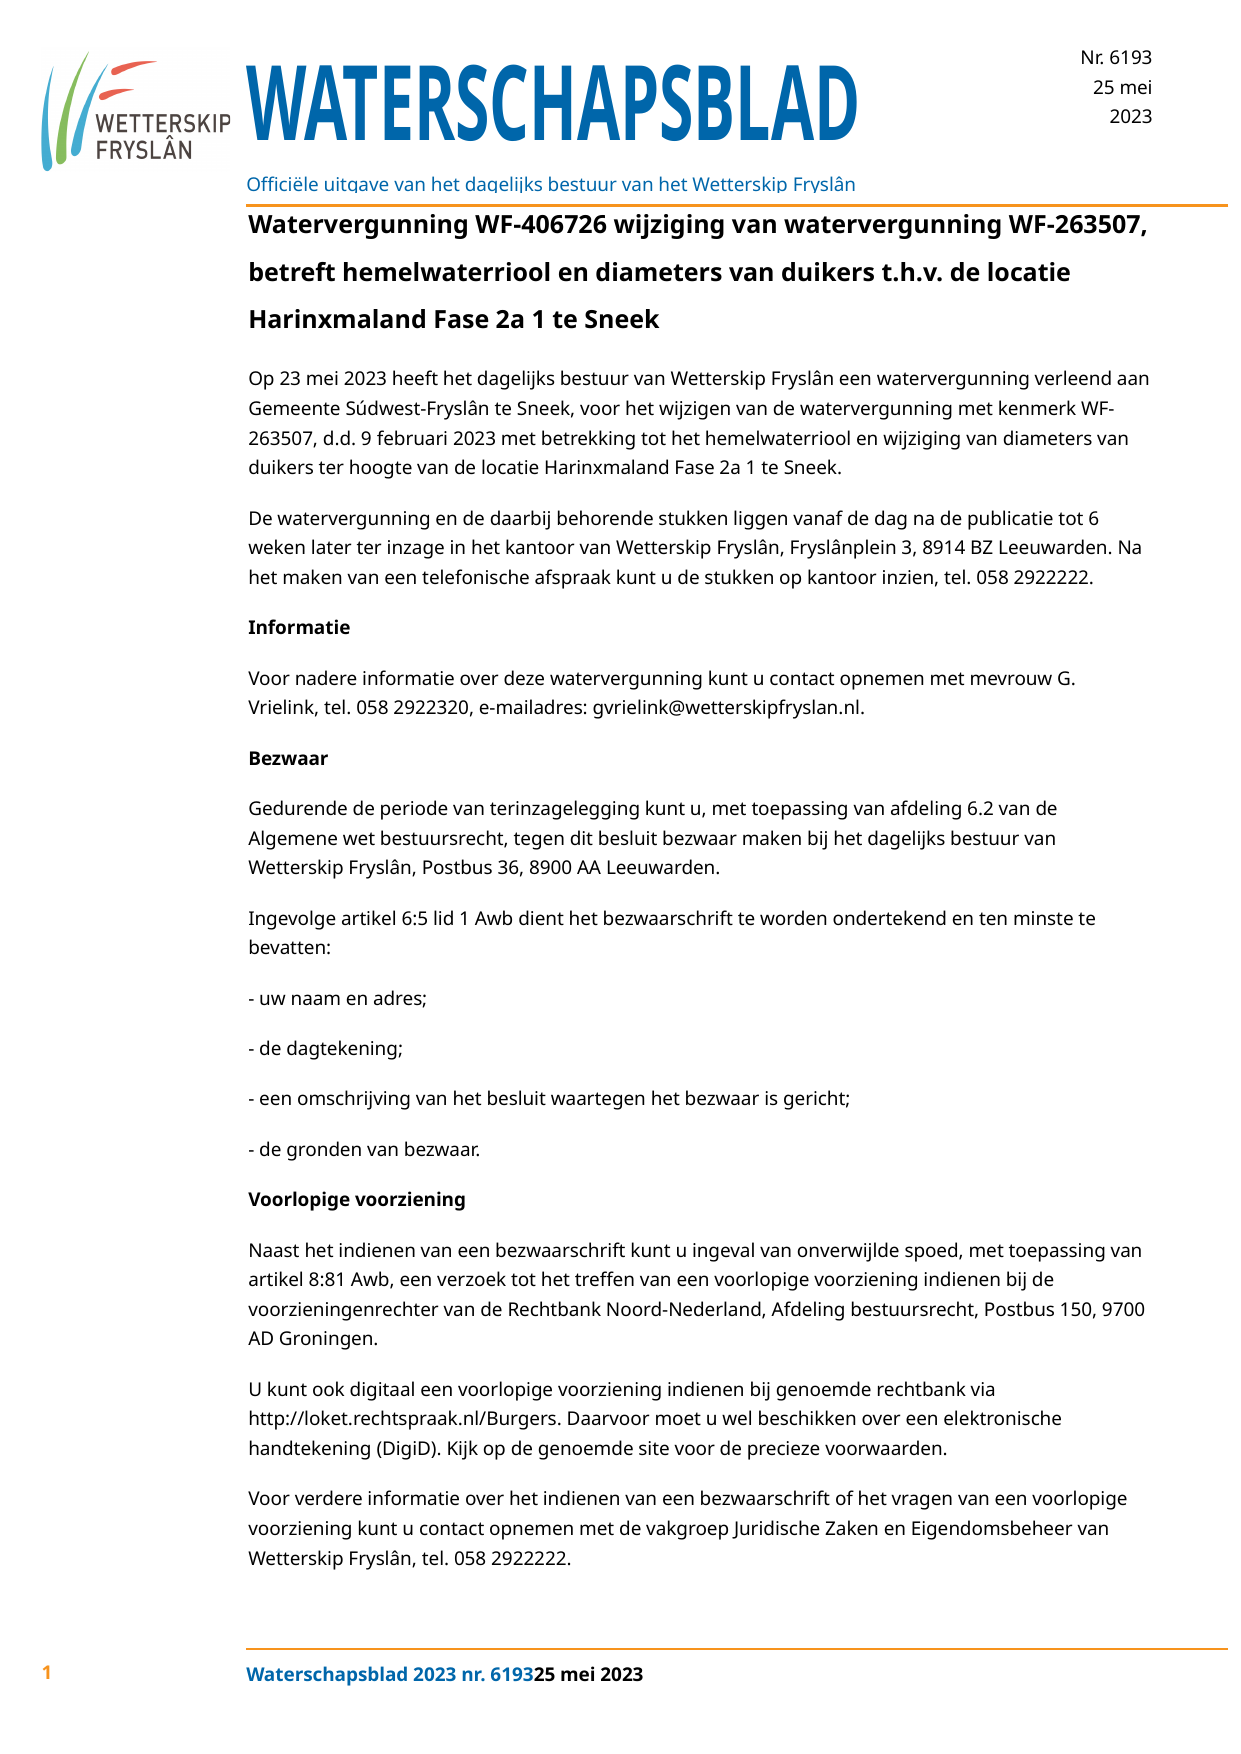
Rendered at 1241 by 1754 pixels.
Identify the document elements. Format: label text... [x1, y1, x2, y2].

text - uw naam en adres; [248, 985, 1152, 1010]
text Naast het indienen van een bezwaarschrift kunt u ingeval van onverwijlde spoed, met toepassing van artikel 8:81 Awb, een verzoek tot het treffen van een voorlopige voorziening indienen bij de voorzieningenrechter van de Rechtbank Noord-Nederland, Afdeling bestuursrecht, Postbus 150, 9700 AD Groningen. [248, 1237, 1152, 1351]
text Voor nadere informatie over deze watervergunning kunt u contact opnemen met mevrouw G. Vrielink, tel. 058 2922320, e-mailadres: gvrielink@wetterskipfryslan.nl. [248, 665, 1152, 720]
text Voorlopige voorziening [248, 1186, 1152, 1212]
text Ingevolge artikel 6:5 lid 1 Awb dient het bezwaarschrift te worden ondertekend en ten minste te bevatten: [248, 905, 1152, 960]
picture [41, 47, 231, 172]
text - de dagtekening; [248, 1035, 1152, 1061]
text - een omschrijving van het besluit waartegen het bezwaar is gericht; [248, 1086, 1152, 1111]
text Voor verdere informatie over het indienen van een bezwaarschrift of het vragen van een voorlopige voorziening kunt u contact opnemen met de vakgroep Juridische Zaken en Eigendomsbeheer van Wetterskip Fryslân, tel. 058 2922222. [248, 1486, 1152, 1570]
text U kunt ook digitaal een voorlopige voorziening indienen bij genoemde rechtbank via http://loket.rechtspraak.nl/Burgers. Daarvoor moet u wel beschikken over een elektronische handtekening (DigiD). Kijk op de genoemde site voor de precieze voorwaarden. [248, 1376, 1152, 1461]
text Watervergunning WF-406726 wijziging van watervergunning WF-263507, betreft hemelwaterriool en diameters van duikers t.h.v. de locatie Harinxmaland Fase 2a 1 te Sneek [248, 207, 1152, 336]
text Informatie [248, 614, 1152, 640]
text Op 23 mei 2023 heeft het dagelijks bestuur van Wetterskip Fryslân een watervergunning verleend aan Gemeente Súdwest-Fryslân te Sneek, voor het wijzigen van de watervergunning met kenmerk WF-263507, d.d. 9 februari 2023 met betrekking tot het hemelwaterriool en wijziging van diameters van duikers ter hoogte van de locatie Harinxmaland Fase 2a 1 te Sneek. [248, 366, 1152, 480]
text - de gronden van bezwaar. [248, 1136, 1152, 1162]
text De watervergunning en de daarbij behorende stukken liggen vanaf de dag na de publicatie tot 6 weken later ter inzage in het kantoor van Wetterskip Fryslân, Fryslânplein 3, 8914 BZ Leeuwarden. Na het maken van een telefonische afspraak kunt u de stukken op kantoor inzien, tel. 058 2922222. [248, 505, 1152, 589]
text Gedurende de periode van terinzagelegging kunt u, met toepassing van afdeling 6.2 van de Algemene wet bestuursrecht, tegen dit besluit bezwaar maken bij het dagelijks bestuur van Wetterskip Fryslân, Postbus 36, 8900 AA Leeuwarden. [248, 795, 1152, 880]
text Bezwaar [248, 745, 1152, 770]
